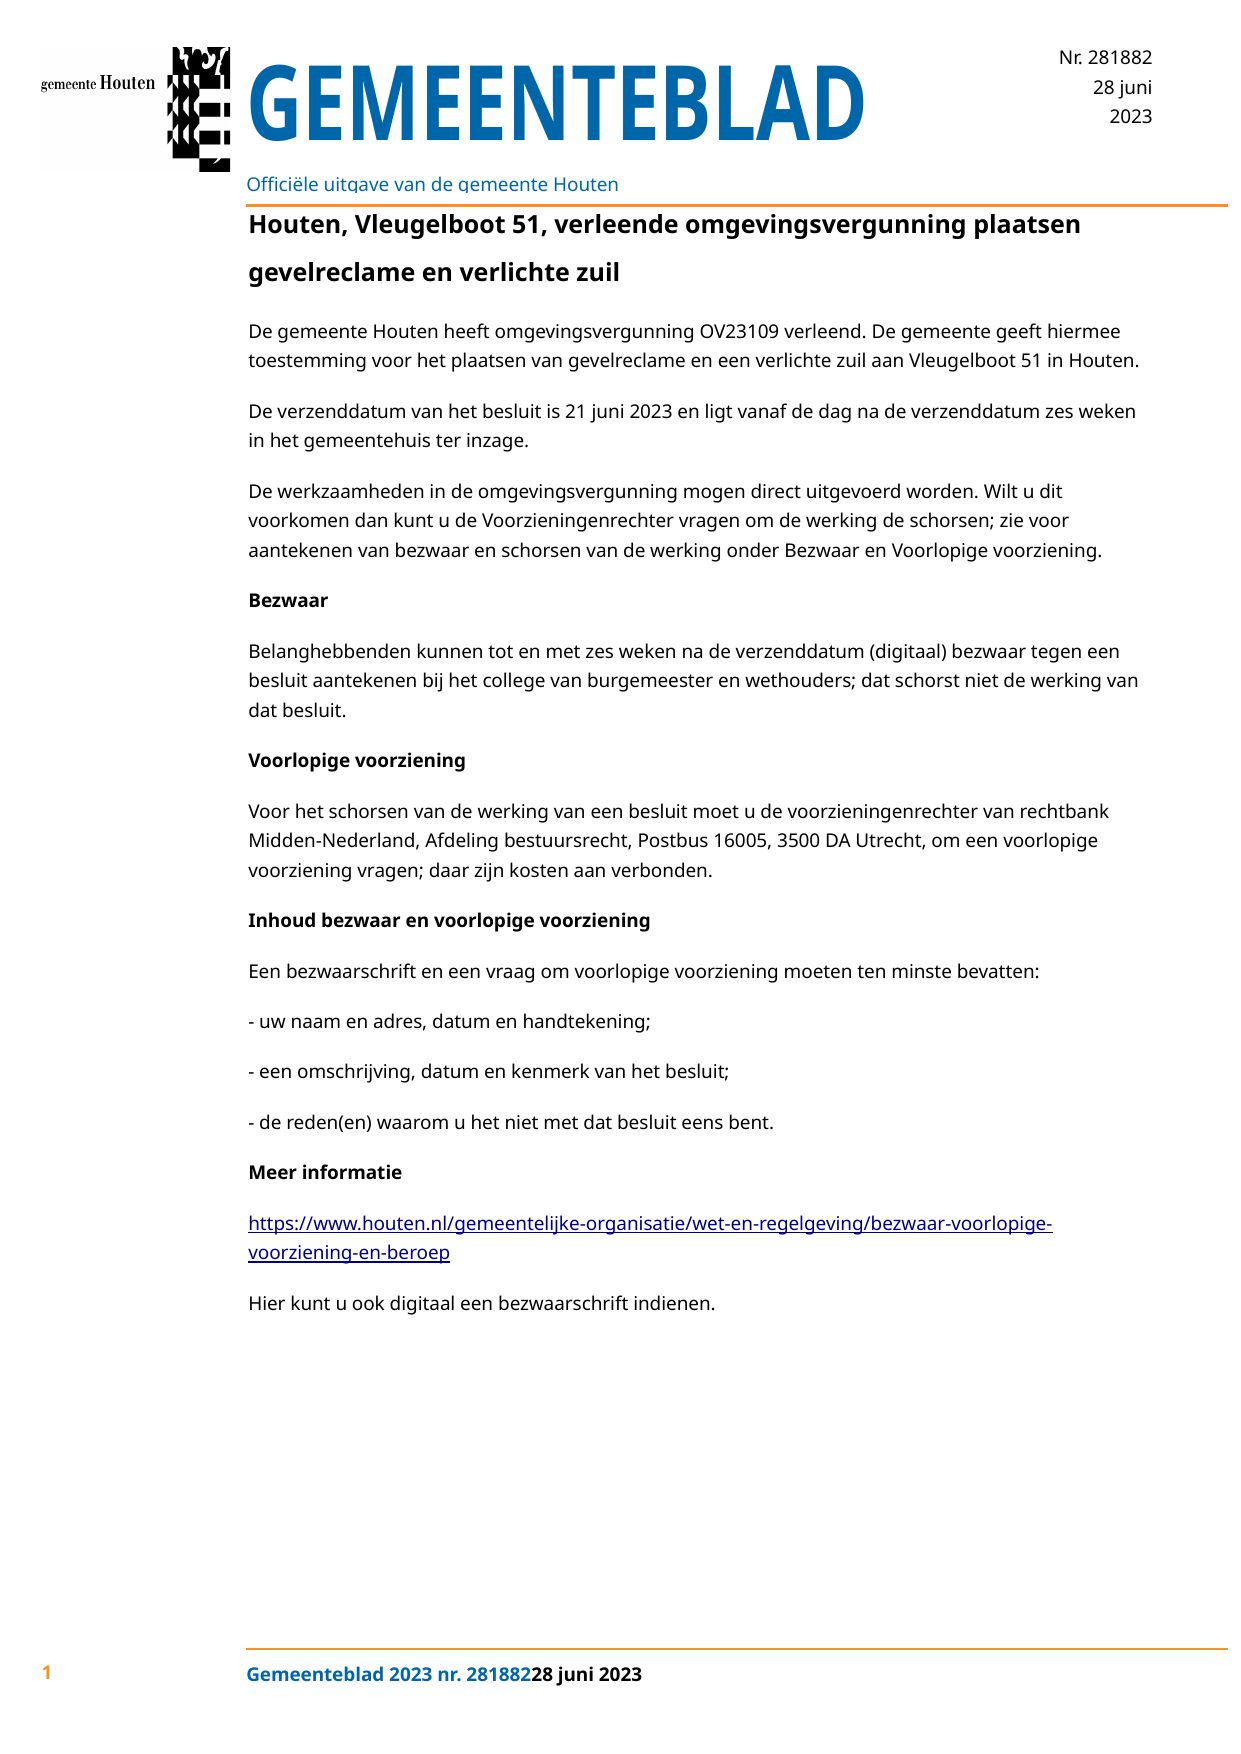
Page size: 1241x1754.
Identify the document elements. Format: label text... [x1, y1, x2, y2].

text Voorlopige voorziening [248, 747, 1152, 773]
text Een bezwaarschrift en een vraag om voorlopige voorziening moeten ten minste bevatten: [248, 958, 1152, 984]
text Hier kunt u ook digitaal een bezwaarschrift indienen. [248, 1290, 1152, 1316]
text https://www.houten.nl/gemeentelijke-organisatie/wet-en-regelgeving/bezwaar-voorlopige-voorziening-en-beroep [248, 1210, 1152, 1265]
text - een omschrijving, datum en kenmerk van het besluit; [248, 1059, 1152, 1084]
text Belanghebbenden kunnen tot en met zes weken na de verzenddatum (digitaal) bezwaar tegen een besluit aantekenen bij het college van burgemeester en wethouders; dat schorst niet de werking van dat besluit. [248, 638, 1152, 723]
text Inhoud bezwaar en voorlopige voorziening [248, 907, 1152, 933]
text - de reden(en) waarom u het niet met dat besluit eens bent. [248, 1109, 1152, 1135]
text Bezwaar [248, 587, 1152, 613]
text Houten, Vleugelboot 51, verleende omgevingsvergunning plaatsen gevelreclame en verlichte zuil [248, 207, 1152, 288]
text De werkzaamheden in de omgevingsvergunning mogen direct uitgevoerd worden. Wilt u dit voorkomen dan kunt u de Voorzieningenrechter vragen om de werking de schorsen; zie voor aantekenen van bezwaar en schorsen van de werking onder Bezwaar en Voorlopige voorziening. [248, 478, 1152, 563]
text Meer informatie [248, 1159, 1152, 1185]
text Voor het schorsen van de werking van een besluit moet u de voorzieningenrechter van rechtbank Midden-Nederland, Afdeling bestuursrecht, Postbus 16005, 3500 DA Utrecht, om een voorlopige voorziening vragen; daar zijn kosten aan verbonden. [248, 798, 1152, 883]
text De verzenddatum van het besluit is 21 juni 2023 en ligt vanaf de dag na de verzenddatum zes weken in het gemeentehuis ter inzage. [248, 398, 1152, 453]
text De gemeente Houten heeft omgevingsvergunning OV23109 verleend. De gemeente geeft hiermee toestemming voor het plaatsen van gevelreclame en een verlichte zuil aan Vleugelboot 51 in Houten. [248, 318, 1152, 373]
picture [41, 47, 231, 172]
text - uw naam en adres, datum en handtekening; [248, 1008, 1152, 1034]
